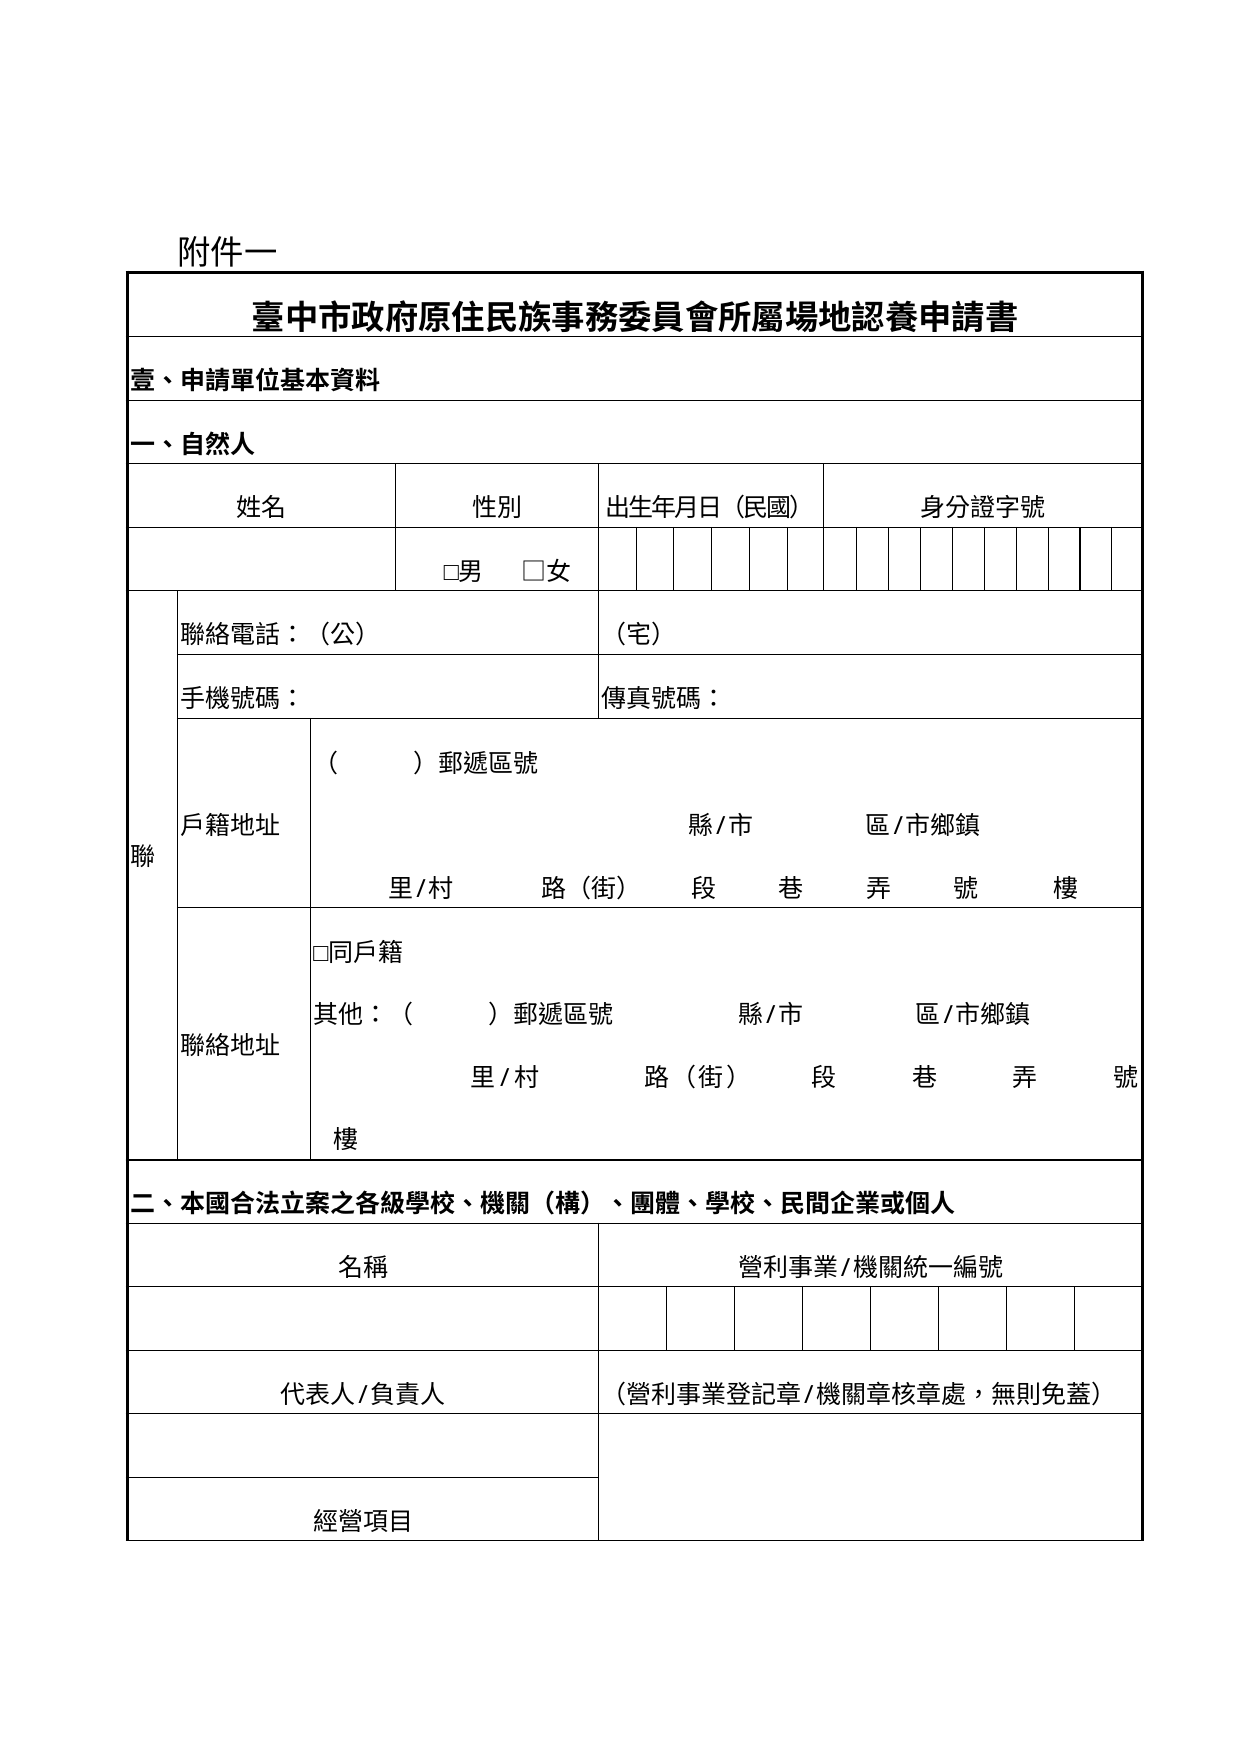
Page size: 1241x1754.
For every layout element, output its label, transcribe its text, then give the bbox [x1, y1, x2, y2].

table_cell [129, 1414, 598, 1477]
table_cell [985, 528, 1016, 590]
table_cell [921, 528, 952, 590]
table_cell [750, 528, 787, 590]
table_cell [1049, 528, 1079, 590]
table_cell 名稱 [129, 1224, 598, 1286]
table_cell 代表人/負責人 [129, 1351, 598, 1413]
table_cell 壹、申請單位基本資料 [129, 337, 1141, 400]
table_cell [871, 1287, 938, 1350]
table_cell [939, 1287, 1006, 1350]
table_cell [1075, 1287, 1141, 1350]
table_cell [599, 1287, 666, 1350]
table_cell [667, 1287, 734, 1350]
text 附件一 [177, 208, 1092, 271]
table_cell （ ）郵遞區號 縣/市 區/市鄉鎮 里/村 路（街） 段 巷 弄 號 樓 [311, 719, 1141, 907]
table_cell [803, 1287, 870, 1350]
table_cell □男 □女 [396, 528, 598, 590]
table_cell 手機號碼： [178, 655, 598, 718]
table_cell 傳真號碼： [599, 655, 1141, 718]
table_cell 經營項目 [129, 1478, 598, 1540]
table_cell [1081, 528, 1111, 590]
table_cell [712, 528, 749, 590]
table_cell [674, 528, 711, 590]
table_cell （宅） [599, 591, 1141, 654]
table_cell 出生年月日（民國） [599, 464, 823, 527]
table_cell [129, 528, 395, 590]
table_cell [889, 528, 920, 590]
table_cell 聯絡電話：（公） [178, 591, 598, 654]
table_cell [857, 528, 888, 590]
table_cell [1007, 1287, 1074, 1350]
table_cell [637, 528, 673, 590]
table_cell （營利事業登記章/機關章核章處，無則免蓋） [599, 1351, 1141, 1413]
table_header 臺中市政府原住民族事務委員會所屬場地認養申請書 [129, 274, 1141, 336]
table_cell 戶籍地址 [178, 719, 310, 907]
table_cell 聯 絡 方 式 [129, 591, 177, 1158]
table_cell 身分證字號 [824, 464, 1141, 527]
table_cell 姓名 [129, 464, 395, 527]
table_cell [599, 1414, 1141, 1540]
table_cell [824, 528, 856, 590]
table_cell 一、自然人 [129, 401, 1141, 463]
table_cell 聯絡地址 [178, 908, 310, 1158]
table_cell [788, 528, 823, 590]
table_cell [1112, 528, 1141, 590]
table_cell 營利事業/機關統一編號 [599, 1224, 1141, 1286]
table_cell [599, 528, 636, 590]
table_cell [735, 1287, 802, 1350]
table_cell 性別 [396, 464, 598, 527]
table_cell [129, 1287, 598, 1350]
table_cell [953, 528, 984, 590]
table_cell 二、本國合法立案之各級學校、機關（構）、團體、學校、民間企業或個人 [129, 1161, 1141, 1223]
table_cell □同戶籍 其他：（ ）郵遞區號 縣/市 區/市鄉鎮 里/村 路（街） 段 巷 弄 號 樓 [311, 908, 1141, 1158]
table_cell [1017, 528, 1048, 590]
